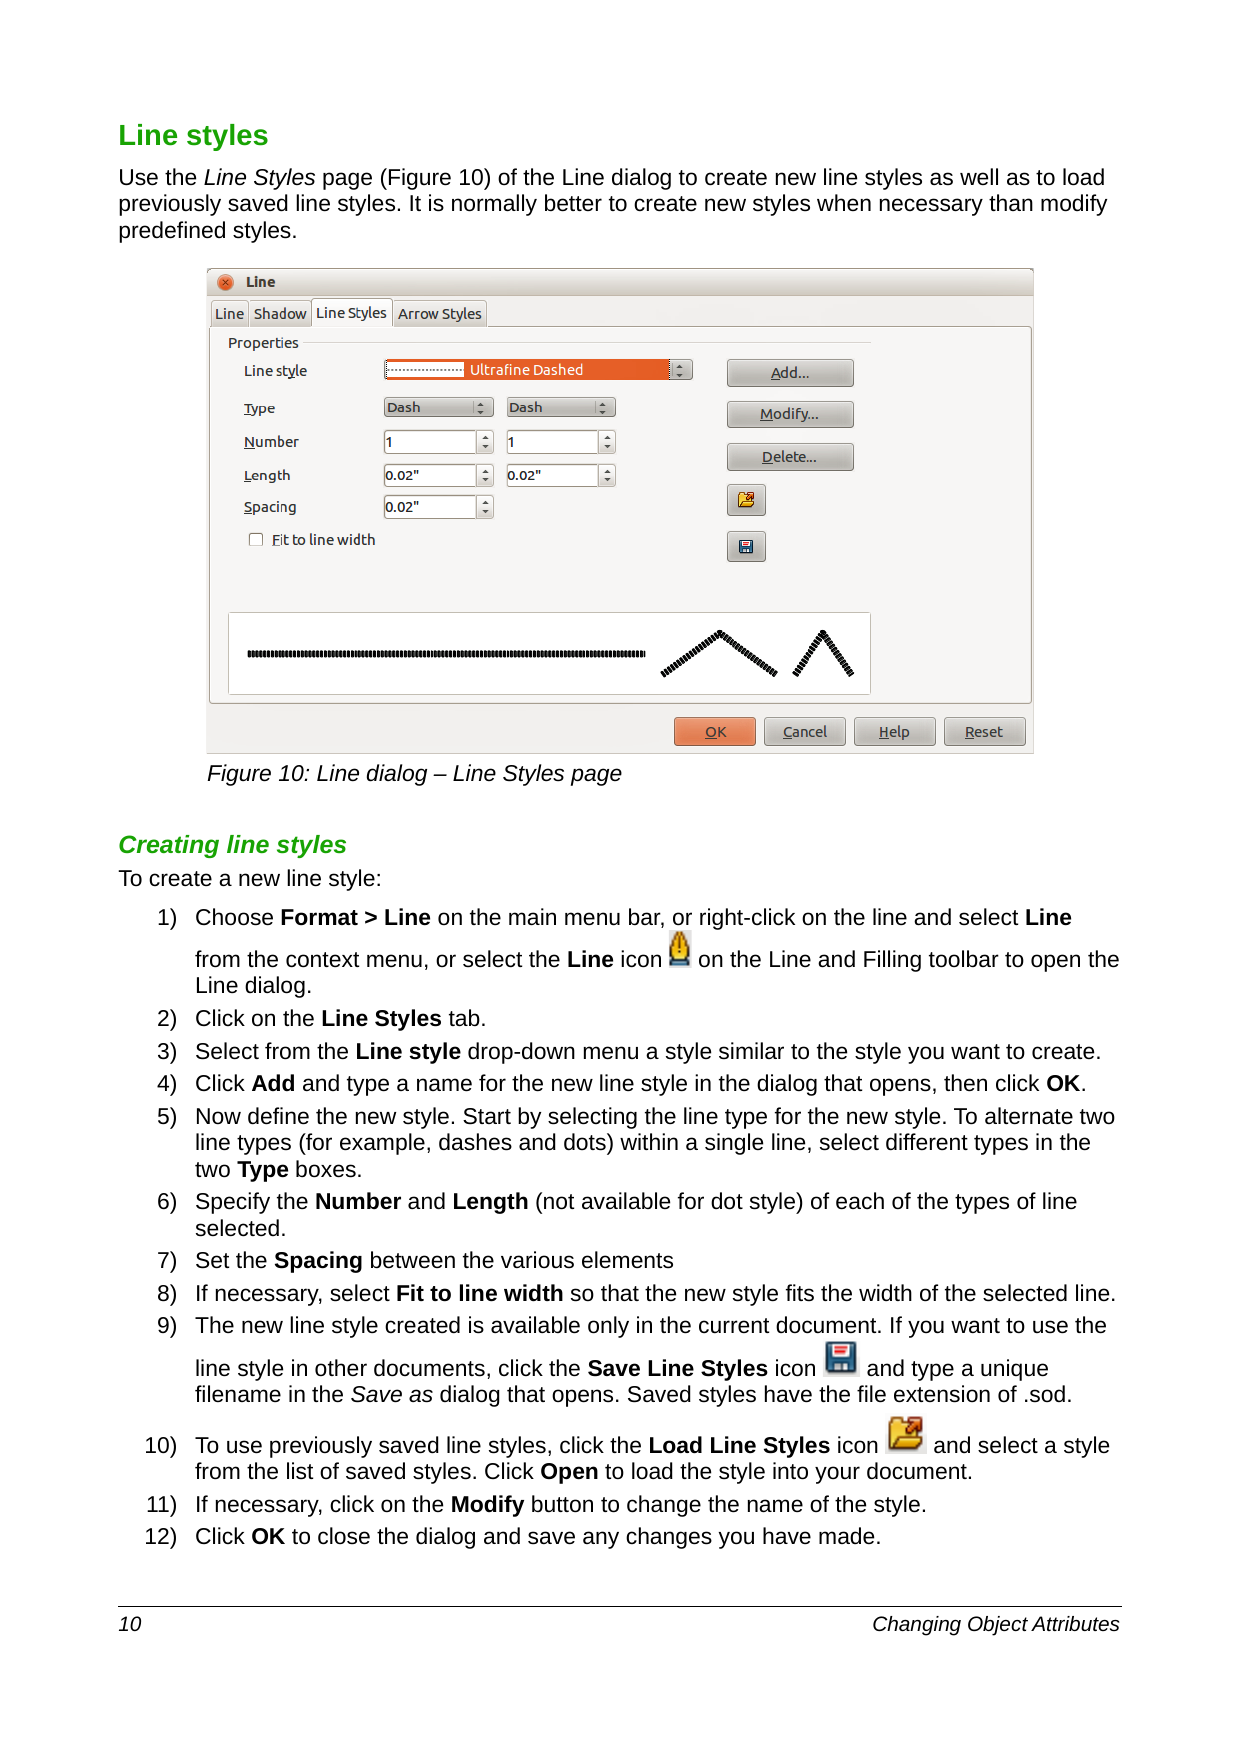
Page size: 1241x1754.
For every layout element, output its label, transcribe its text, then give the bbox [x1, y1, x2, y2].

list Choose Format > Line on the main menu bar, or right-click on the line and select Line from the context menu, or select the Line icon on the Line and Filling toolbar to open the Line dialog. [177, 904, 1122, 999]
list Now define the new style. Start by selecting the line type for the new style. To alternate two line types (for example, dashes and dots) within a single line, select different types in the two Type boxes. [177, 1103, 1122, 1182]
list The new line style created is available only in the current document. If you want to use the line style in other documents, click the Save Line Styles icon and type a unique filename in the Save as dialog that opens. Saved styles have the file extension of .sod. [177, 1312, 1122, 1407]
list Click on the Line Styles tab. [177, 1005, 1122, 1031]
picture [885, 1413, 927, 1454]
list Specify the Number and Length (not available for dot style) of each of the types of line selected. [177, 1188, 1122, 1241]
picture [206, 268, 1034, 754]
list Click Add and type a name for the new line style in the dialog that opens, then click OK. [177, 1070, 1122, 1097]
text Use the Line Styles page (Figure 10) of the Line dialog to create new line styles as well as to load previously saved line styles. It is normally better to create new styles when necessary than modify predefined styles. [118, 164, 1122, 243]
text Figure 10: Line dialog – Line Styles page [207, 760, 1033, 787]
picture [822, 1338, 861, 1377]
list If necessary, select Fit to line width so that the new style fits the width of the selected line. [177, 1280, 1122, 1306]
list Click OK to close the dialog and save any changes you have made. [177, 1523, 1122, 1550]
list Set the Spacing between the various elements [177, 1247, 1122, 1273]
list Select from the Line style drop-down menu a style similar to the style you want to create. [177, 1038, 1122, 1064]
subtitle Line styles [118, 118, 1122, 152]
picture [668, 930, 692, 968]
text To create a new line style: [118, 865, 1122, 891]
subtitle Creating line styles [118, 830, 1122, 858]
list To use previously saved line styles, click the Load Line Styles icon and select a style from the list of saved styles. Click Open to load the style into your document. [177, 1414, 1122, 1484]
list If necessary, click on the Modify button to change the name of the style. [177, 1491, 1122, 1517]
